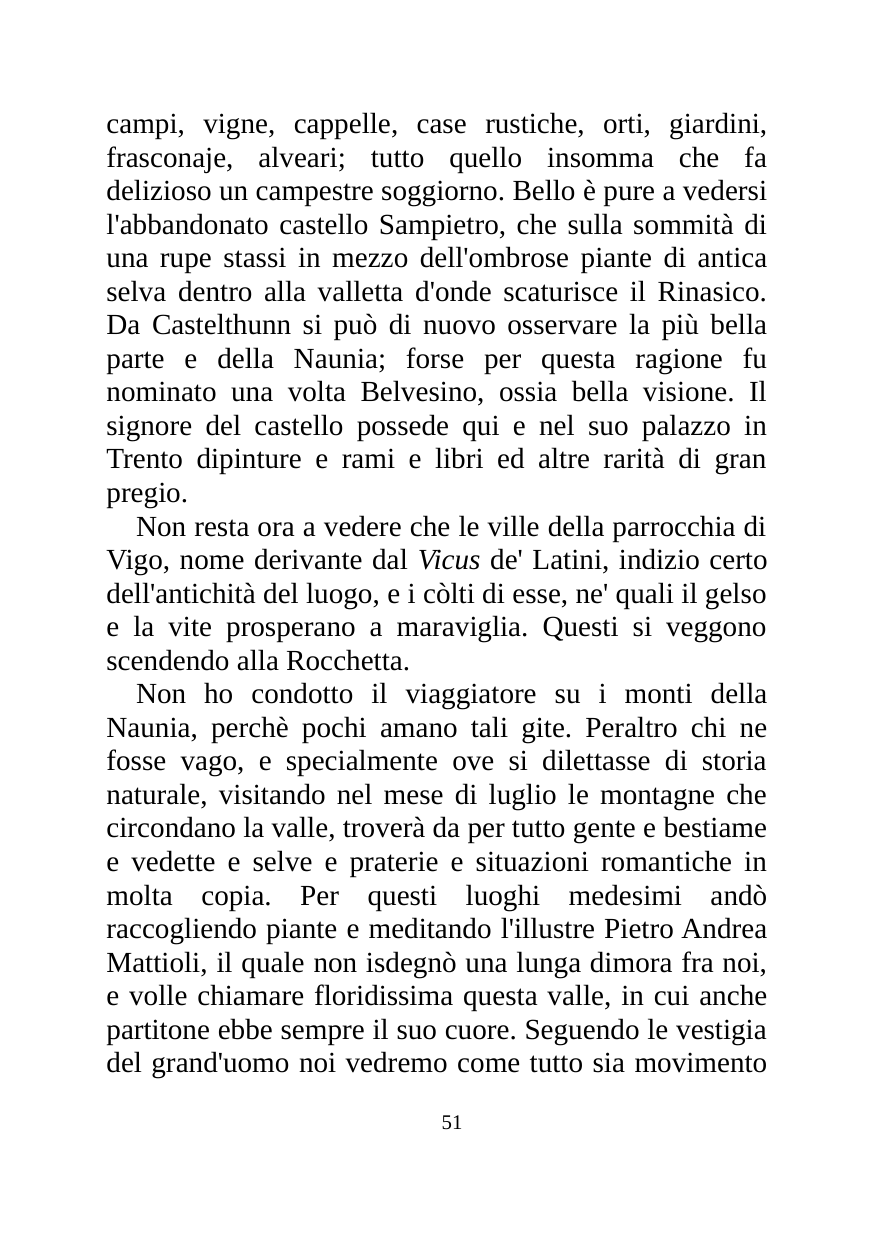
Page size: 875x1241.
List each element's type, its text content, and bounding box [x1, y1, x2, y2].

text Non ho condotto il viaggiatore su i monti della Naunia, perchè pochi amano tali gite. Peraltro chi ne fosse vago, e specialmente ove si dilettasse di storia naturale, visitando nel mese di luglio le montagne che circondano la valle, troverà da per tutto gente e bestiame e vedette e selve e praterie e situazioni romantiche in molta copia. Per questi luoghi medesimi andò raccogliendo piante e meditando l'illustre Pietro Andrea Mattioli, il quale non isdegnò una lunga dimora fra noi, e volle chiamare floridissima questa valle, in cui anche partitone ebbe sempre il suo cuore. Seguendo le vestigia del grand'uomo noi vedremo come tutto sia movimento [106, 676, 768, 1079]
text Non resta ora a vedere che le ville della parrocchia di Vigo, nome derivante dal Vicus de' Latini, indizio certo dell'antichità del luogo, e i còlti di esse, ne' quali il gelso e la vite prosperano a maraviglia. Questi si veggono scendendo alla Rocchetta. [106, 509, 768, 676]
text campi, vigne, cappelle, case rustiche, orti, giardini, frasconaje, alveari; tutto quello insomma che fa delizioso un campestre soggiorno. Bello è pure a vedersi l'abbandonato castello Sampietro, che sulla sommità di una rupe stassi in mezzo dell'ombrose piante di antica selva dentro alla valletta d'onde scaturisce il Rinasico. Da Castelthunn si può di nuovo osservare la più bella parte e della Naunia; forse per questa ragione fu nominato una volta Belvesino, ossia bella visione. Il signore del castello possede qui e nel suo palazzo in Trento dipinture e rami e libri ed altre rarità di gran pregio. [106, 106, 768, 509]
